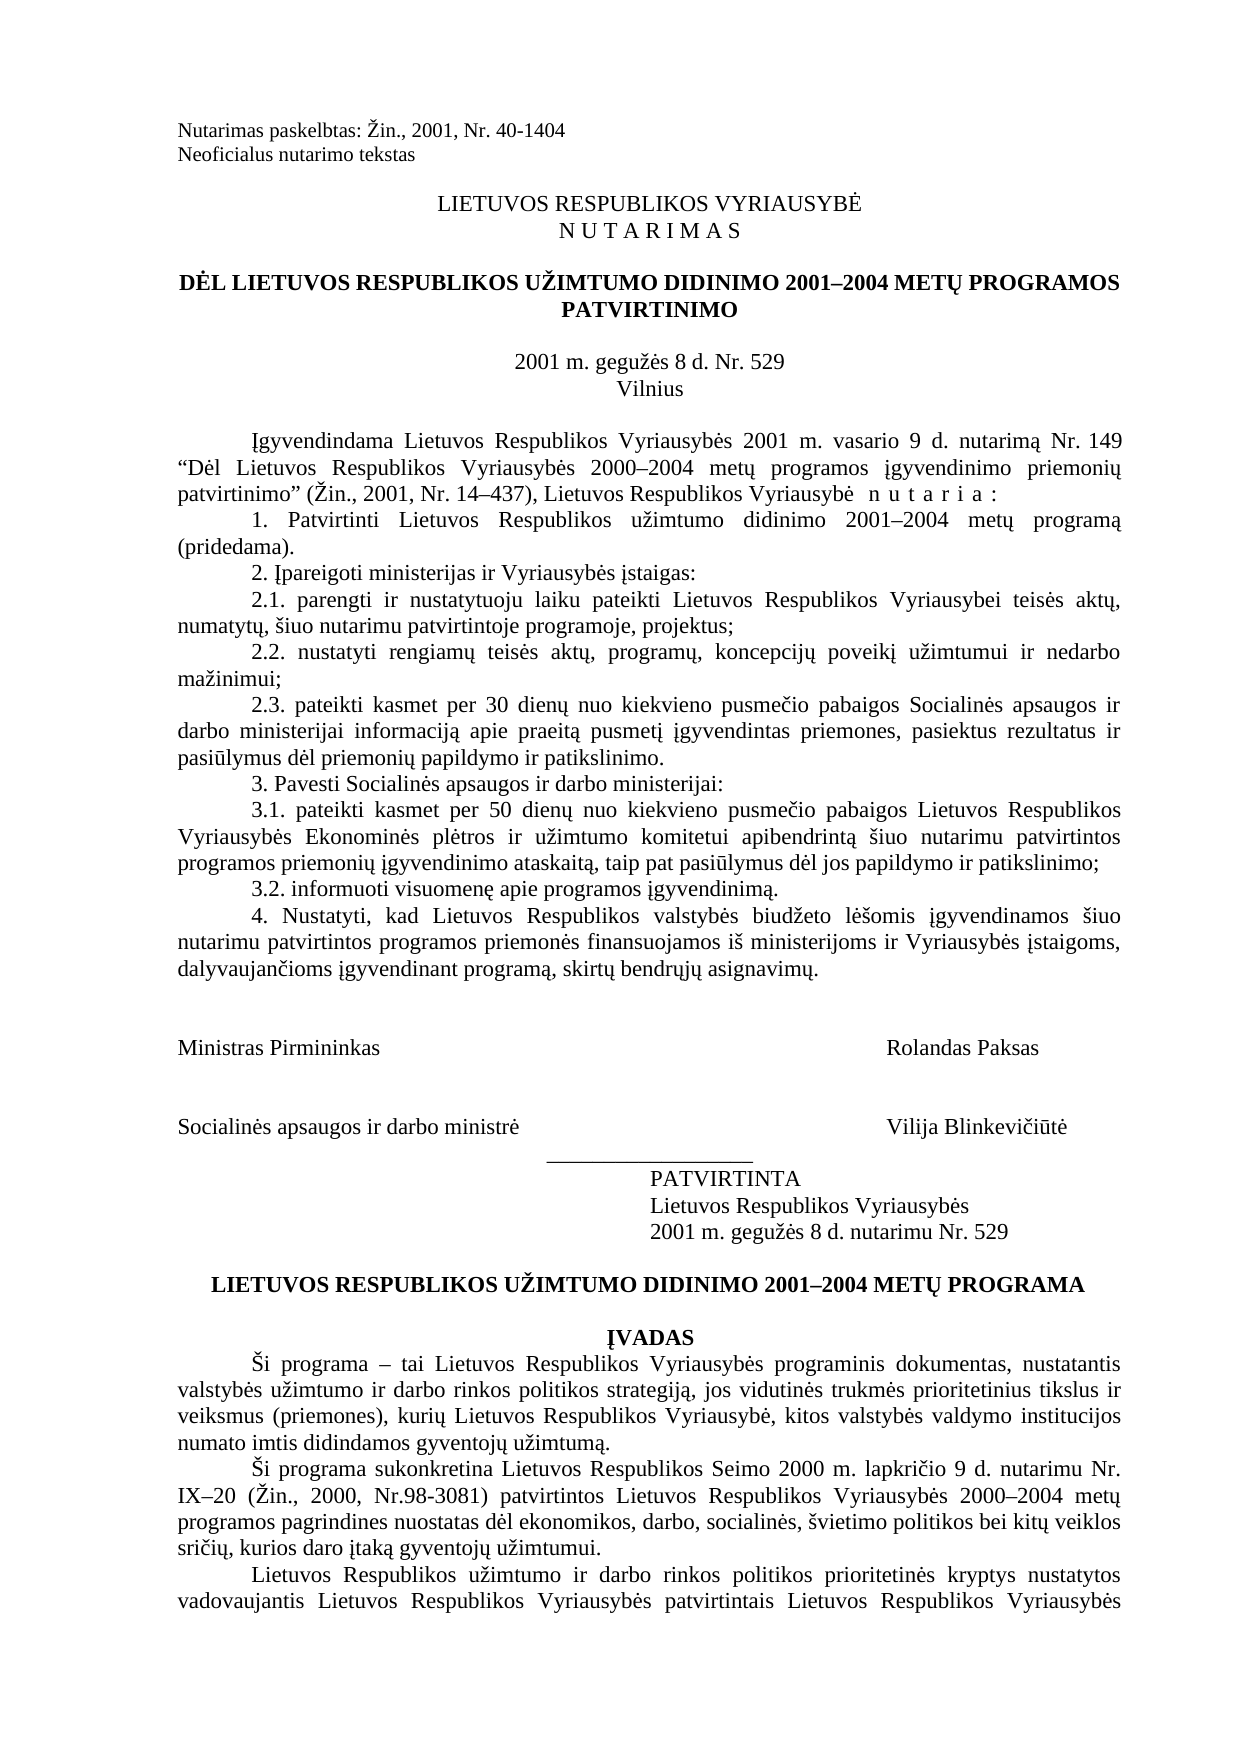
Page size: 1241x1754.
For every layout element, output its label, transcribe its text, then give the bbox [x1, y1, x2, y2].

text 2001 m. gegužės 8 d. Nr. 529 [177, 348, 1122, 375]
text 1. Patvirtinti Lietuvos Respublikos užimtumo didinimo 2001–2004 metų programą (pridedama). [177, 507, 1122, 559]
text LIETUVOS RESPUBLIKOS VYRIAUSYBĖ [177, 190, 1122, 217]
text 2.1. parengti ir nustatytuoju laiku pateikti Lietuvos Respublikos Vyriausybei teisės aktų, numatytų, šiuo nutarimu patvirtintoje programoje, projektus; [177, 586, 1122, 638]
text Ši programa sukonkretina Lietuvos Respublikos Seimo 2000 m. lapkričio 9 d. nutarimu Nr. IX–20 (Žin., 2000, Nr.98-3081) patvirtintos Lietuvos Respublikos Vyriausybės 2000–2004 metų programos pagrindines nuostatas dėl ekonomikos, darbo, socialinės, švietimo politikos bei kitų veiklos sričių, kurios daro įtaką gyventojų užimtumui. [177, 1455, 1122, 1561]
text N U T A R I M A S [177, 217, 1122, 243]
text __________________ [177, 1139, 1122, 1165]
text Lietuvos Respublikos užimtumo ir darbo rinkos politikos prioritetinės kryptys nustatytos vadovaujantis Lietuvos Respublikos Vyriausybės patvirtintais Lietuvos Respublikos Vyriausybės [177, 1561, 1122, 1613]
text ĮVADAS [177, 1323, 1122, 1350]
text Lietuvos Respublikos UŽIMTUMO DIDINIMO 2001–2004 METŲ PROGRAMA [174, 1271, 1122, 1297]
text Socialinės apsaugos ir darbo ministrė Vilija Blinkevičiūtė [177, 1113, 1122, 1139]
text 2. Įpareigoti ministerijas ir Vyriausybės įstaigas: [177, 559, 1122, 586]
text Vilnius [177, 375, 1122, 401]
text 3. Pavesti Socialinės apsaugos ir darbo ministerijai: [177, 770, 1122, 796]
text Įgyvendindama Lietuvos Respublikos Vyriausybės 2001 m. vasario 9 d. nutarimą Nr. 149 “Dėl Lietuvos Respublikos Vyriausybės 2000–2004 metų programos įgyvendinimo priemonių patvirtinimo” (Žin., 2001, Nr. 14–437), Lietuvos Respublikos Vyriausybė nutaria: [177, 427, 1122, 507]
text Neoficialus nutarimo tekstas [177, 142, 1122, 166]
text 3.1. pateikti kasmet per 50 dienų nuo kiekvieno pusmečio pabaigos Lietuvos Respublikos Vyriausybės Ekonominės plėtros ir užimtumo komitetui apibendrintą šiuo nutarimu patvirtintos programos priemonių įgyvendinimo ataskaitą, taip pat pasiūlymus dėl jos papildymo ir patikslinimo; [177, 796, 1122, 876]
text Lietuvos Respublikos Vyriausybės 2001 m. gegužės 8 d. nutarimu Nr. 529 [650, 1192, 1122, 1244]
text 4. Nustatyti, kad Lietuvos Respublikos valstybės biudžeto lėšomis įgyvendinamos šiuo nutarimu patvirtintos programos priemonės finansuojamos iš ministerijoms ir Vyriausybės įstaigoms, dalyvaujančioms įgyvendinant programą, skirtų bendrųjų asignavimų. [177, 902, 1122, 981]
text Ši programa – tai Lietuvos Respublikos Vyriausybės programinis dokumentas, nustatantis valstybės užimtumo ir darbo rinkos politikos strategiją, jos vidutinės trukmės prioritetinius tikslus ir veiksmus (priemones), kurių Lietuvos Respublikos Vyriausybė, kitos valstybės valdymo institucijos numato imtis didindamos gyventojų užimtumą. [177, 1350, 1122, 1455]
text Patvirtinta [650, 1165, 1122, 1192]
subtitle DĖL Lietuvos Respublikos užimtumo didinimo 2001–2004 metų programos patvirtinimo [177, 269, 1122, 322]
text 3.2. informuoti visuomenę apie programos įgyvendinimą. [177, 876, 1122, 902]
text Ministras Pirmininkas Rolandas Paksas [177, 1034, 1122, 1060]
text 2.3. pateikti kasmet per 30 dienų nuo kiekvieno pusmečio pabaigos Socialinės apsaugos ir darbo ministerijai informaciją apie praeitą pusmetį įgyvendintas priemones, pasiektus rezultatus ir pasiūlymus dėl priemonių papildymo ir patikslinimo. [177, 691, 1122, 770]
text 2.2. nustatyti rengiamų teisės aktų, programų, koncepcijų poveikį užimtumui ir nedarbo mažinimui; [177, 638, 1122, 691]
text Nutarimas paskelbtas: Žin., 2001, Nr. 40-1404 [177, 118, 1122, 142]
